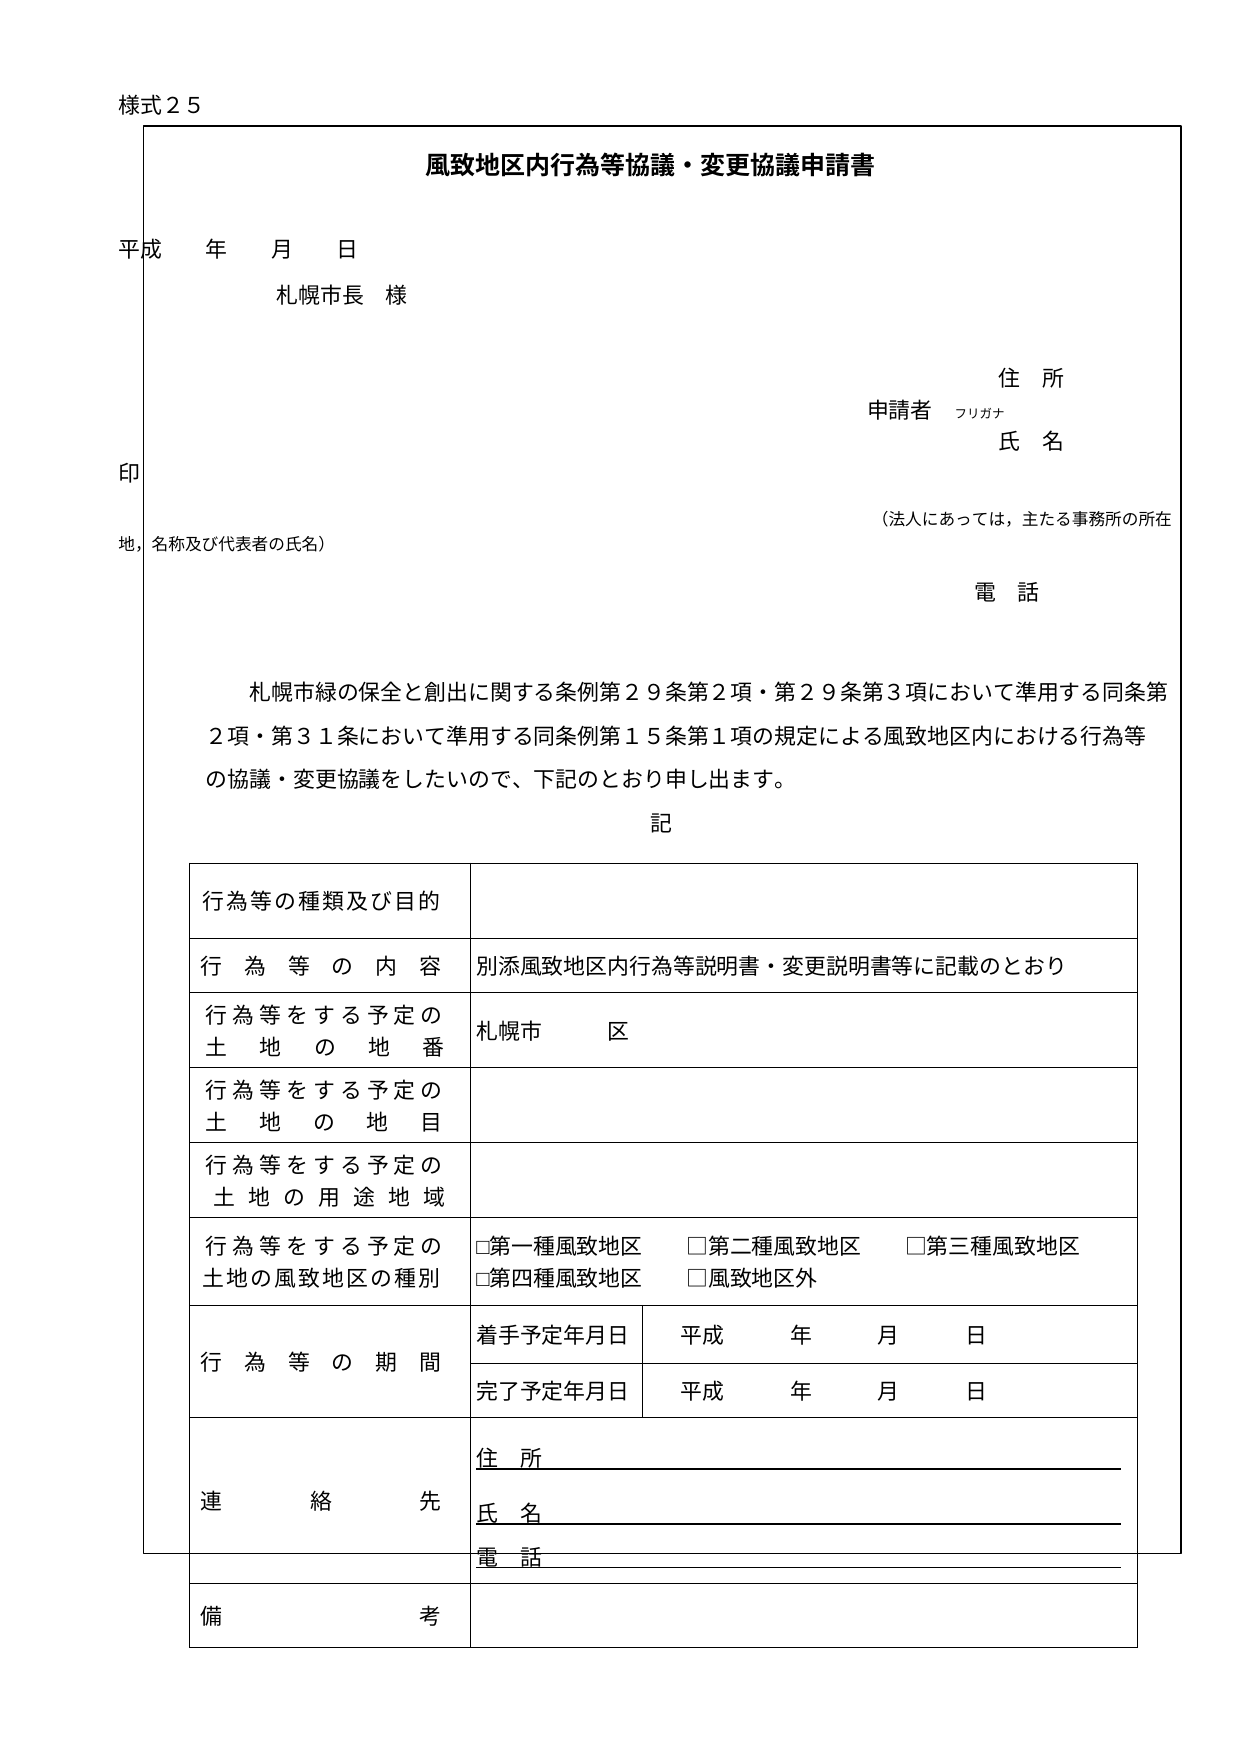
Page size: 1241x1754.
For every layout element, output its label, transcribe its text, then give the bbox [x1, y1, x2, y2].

text 記 [144, 806, 1180, 837]
table_cell 住 所 氏 名 電 話 [471, 1418, 1137, 1553]
table_cell [190, 1554, 470, 1583]
text 平成 年 月 日 [118, 201, 143, 264]
text 風致地区内行為等協議・変更協議申請書 [144, 145, 1180, 182]
table_cell 行 為 等 の 内 容 [190, 939, 470, 992]
table_cell [471, 1584, 1137, 1647]
table_cell 着手予定年月日 [471, 1306, 642, 1363]
table_cell 行為等をする予定の 土地の用途地域 [190, 1143, 470, 1217]
table_cell 住 所 氏 名 電 話 [471, 1554, 1137, 1583]
table_cell 平成 年 月 日 [643, 1364, 1137, 1417]
table_cell 行 為 等 の 期 間 [190, 1306, 470, 1417]
table_cell [471, 1143, 1137, 1217]
text 住 所 [144, 361, 1180, 393]
table_cell 別添風致地区内行為等説明書・変更説明書等に記載のとおり [471, 939, 1137, 992]
text （法人にあっては，主たる事務所の所在地，名称及び代表者の氏名） [144, 499, 1180, 555]
table_cell 行為等をする予定の 土 地 の 地 目 [190, 1068, 470, 1142]
text 平成 年 月 日 [144, 201, 1180, 264]
text [118, 278, 143, 310]
table_cell [471, 1068, 1137, 1142]
text [118, 393, 143, 424]
table_cell 連 絡 先 [190, 1418, 470, 1553]
text [118, 806, 143, 837]
text 氏 名 印 [118, 424, 143, 488]
text [118, 574, 143, 606]
text 札幌市長 様 [144, 278, 1180, 310]
table_cell 札幌市 区 [471, 993, 1137, 1067]
text 様式２５ [118, 88, 1181, 120]
text 電 話 [144, 574, 1180, 606]
table_cell 完了予定年月日 [471, 1364, 642, 1417]
table_header [471, 864, 1137, 938]
table_cell □第一種風致地区 □第二種風致地区 □第三種風致地区 □第四種風致地区 □風致地区外 [471, 1218, 1137, 1305]
text 申請者 フリガナ [144, 393, 1180, 424]
text [118, 361, 143, 393]
table_cell 行為等をする予定の 土地の風致地区の種別 [190, 1218, 470, 1305]
table_cell 行為等をする予定の 土 地 の 地 番 [190, 993, 470, 1067]
table_cell 備 考 [190, 1584, 470, 1647]
text 氏 名 印 [144, 424, 1180, 488]
table_header 行為等の種類及び目的 [190, 864, 470, 938]
text の協議・変更協議をしたいので、下記のとおり申し出ます。 [144, 762, 1180, 794]
text [118, 145, 143, 182]
text ２項・第３１条において準用する同条例第１５条第１項の規定による風致地区内における行為等 [144, 719, 1180, 751]
text 札幌市緑の保全と創出に関する条例第２９条第２項・第２９条第３項において準用する同条第 [144, 675, 1180, 707]
table_cell 平成 年 月 日 [643, 1306, 1137, 1363]
text [118, 762, 143, 794]
text （法人にあっては，主たる事務所の所在地，名称及び代表者の氏名） [118, 499, 143, 555]
